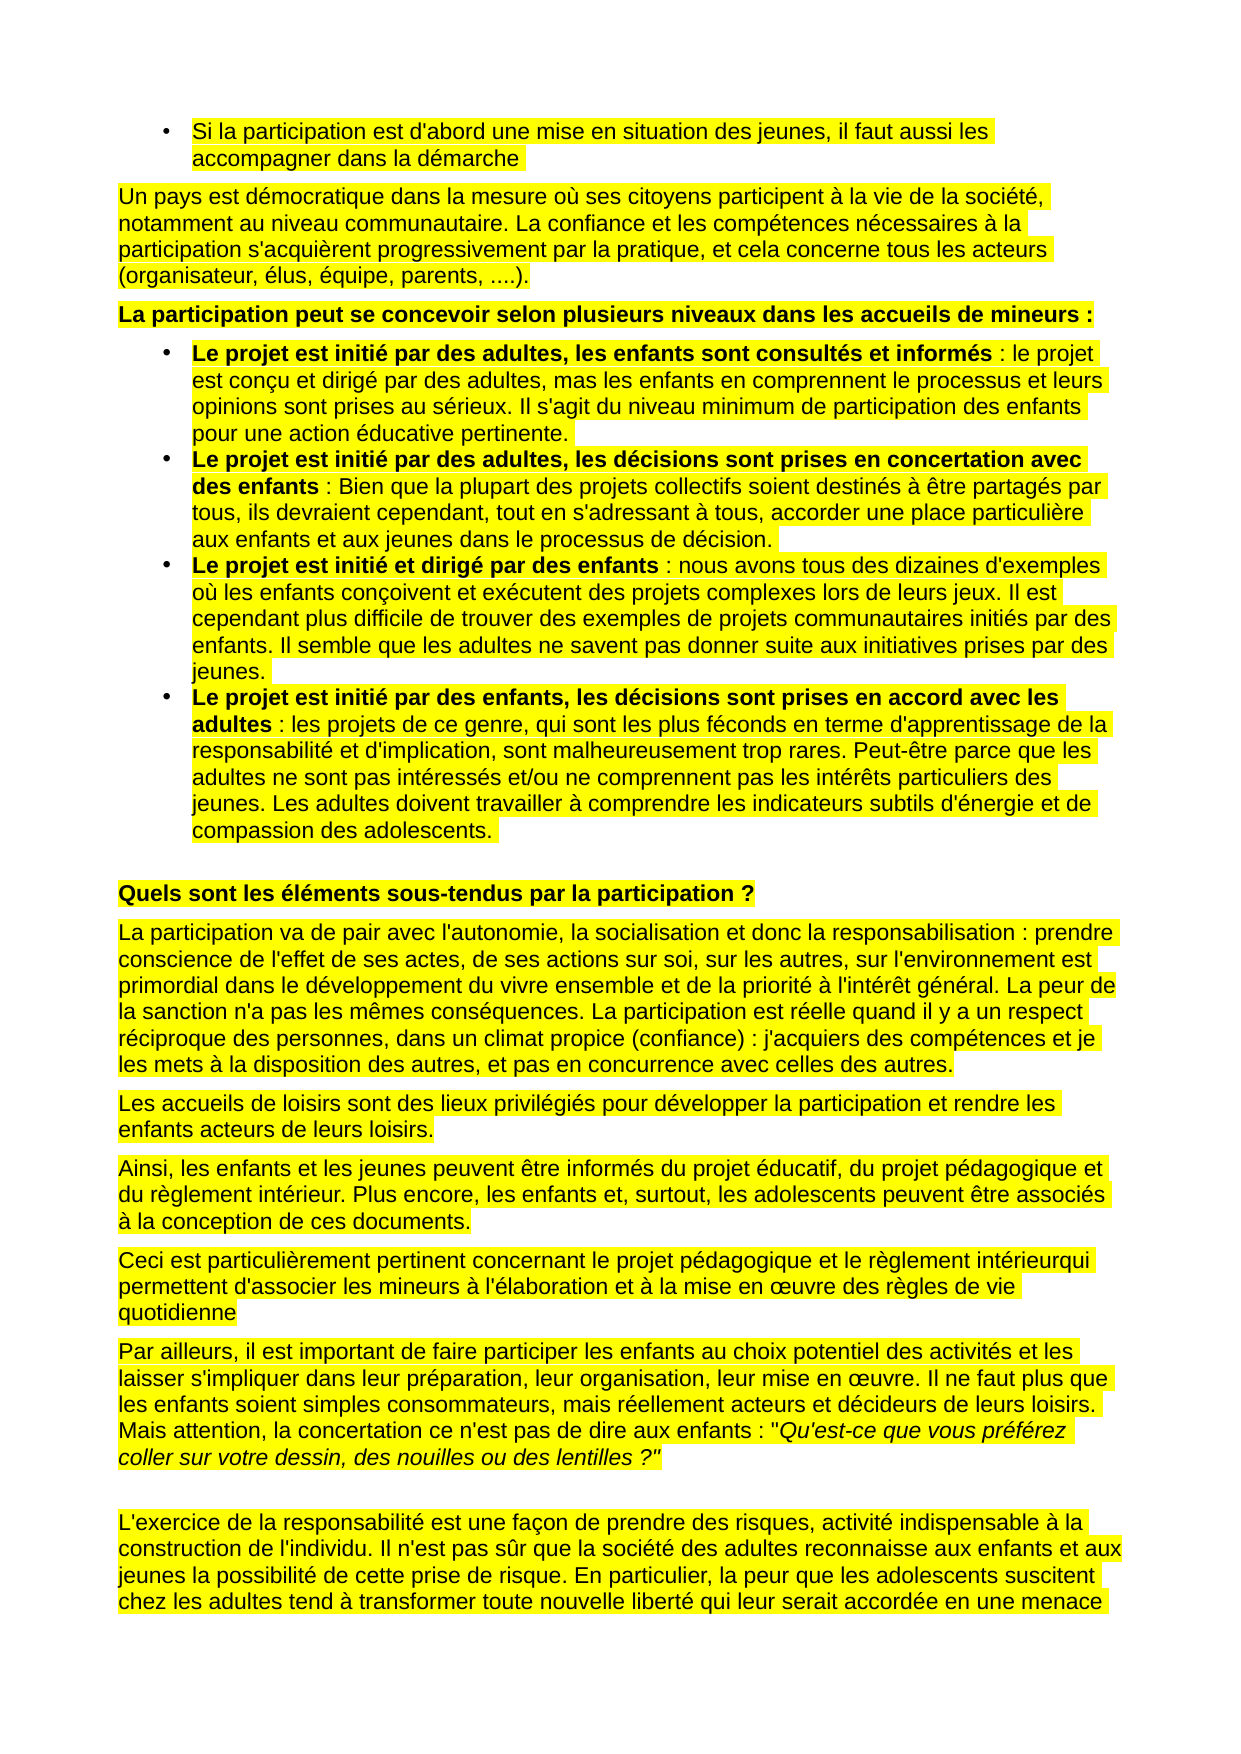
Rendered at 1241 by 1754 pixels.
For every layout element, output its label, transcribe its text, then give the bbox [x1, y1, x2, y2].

list Le projet est initié par des enfants, les décisions sont prises en accord avec les adultes : les projets de ce genre, qui sont les plus féconds en terme d'apprentissage de la responsabilité et d'implication, sont malheureusement trop rares. Peut-être parce que les adultes ne sont pas intéressés et/ou ne comprennent pas les intérêts particuliers des jeunes. Les adultes doivent travailler à comprendre les indicateurs subtils d'énergie et de compassion des adolescents. [162, 684, 1122, 843]
text Les accueils de loisirs sont des lieux privilégiés pour développer la participation et rendre les enfants acteurs de leurs loisirs. [118, 1090, 1122, 1143]
text Par ailleurs, il est important de faire participer les enfants au choix potentiel des activités et les laisser s'impliquer dans leur préparation, leur organisation, leur mise en œuvre. Il ne faut plus que les enfants soient simples consommateurs, mais réellement acteurs et décideurs de leurs loisirs. Mais attention, la concertation ce n'est pas de dire aux enfants : "Qu'est-ce que vous préférez coller sur votre dessin, des nouilles ou des lentilles ?" [118, 1338, 1122, 1470]
text Ceci est particulièrement pertinent concernant le projet pédagogique et le règlement intérieurqui permettent d'associer les mineurs à l'élaboration et à la mise en œuvre des règles de vie quotidienne [118, 1247, 1122, 1326]
list Le projet est initié et dirigé par des enfants : nous avons tous des dizaines d'exemples où les enfants conçoivent et exécutent des projets complexes lors de leurs jeux. Il est cependant plus difficile de trouver des exemples de projets communautaires initiés par des enfants. Il semble que les adultes ne savent pas donner suite aux initiatives prises par des jeunes. [162, 552, 1122, 684]
text Ainsi, les enfants et les jeunes peuvent être informés du projet éducatif, du projet pédagogique et du règlement intérieur. Plus encore, les enfants et, surtout, les adolescents peuvent être associés à la conception de ces documents. [118, 1155, 1122, 1234]
list Le projet est initié par des adultes, les décisions sont prises en concertation avec des enfants : Bien que la plupart des projets collectifs soient destinés à être partagés par tous, ils devraient cependant, tout en s'adressant à tous, accorder une place particulière aux enfants et aux jeunes dans le processus de décision. [162, 446, 1122, 552]
text La participation va de pair avec l'autonomie, la socialisation et donc la responsabilisation : prendre conscience de l'effet de ses actes, de ses actions sur soi, sur les autres, sur l'environnement est primordial dans le développement du vivre ensemble et de la priorité à l'intérêt général. La peur de la sanction n'a pas les mêmes conséquences. La participation est réelle quand il y a un respect réciproque des personnes, dans un climat propice (confiance) : j'acquiers des compétences et je les mets à la disposition des autres, et pas en concurrence avec celles des autres. [118, 919, 1122, 1077]
text La participation peut se concevoir selon plusieurs niveaux dans les accueils de mineurs : [118, 301, 1122, 328]
list Si la participation est d'abord une mise en situation des jeunes, il faut aussi les accompagner dans la démarche [162, 118, 1122, 171]
text L'exercice de la responsabilité est une façon de prendre des risques, activité indispensable à la construction de l'individu. Il n'est pas sûr que la société des adultes reconnaisse aux enfants et aux jeunes la possibilité de cette prise de risque. En particulier, la peur que les adolescents suscitent chez les adultes tend à transformer toute nouvelle liberté qui leur serait accordée en une menace [118, 1482, 1122, 1614]
list Le projet est initié par des adultes, les enfants sont consultés et informés : le projet est conçu et dirigé par des adultes, mas les enfants en comprennent le processus et leurs opinions sont prises au sérieux. Il s'agit du niveau minimum de participation des enfants pour une action éducative pertinente. [162, 340, 1122, 446]
subtitle Quels sont les éléments sous-tendus par la participation ? [118, 880, 1122, 907]
text Un pays est démocratique dans la mesure où ses citoyens participent à la vie de la société, notamment au niveau communautaire. La confiance et les compétences nécessaires à la participation s'acquièrent progressivement par la pratique, et cela concerne tous les acteurs (organisateur, élus, équipe, parents, ....). [118, 183, 1122, 289]
